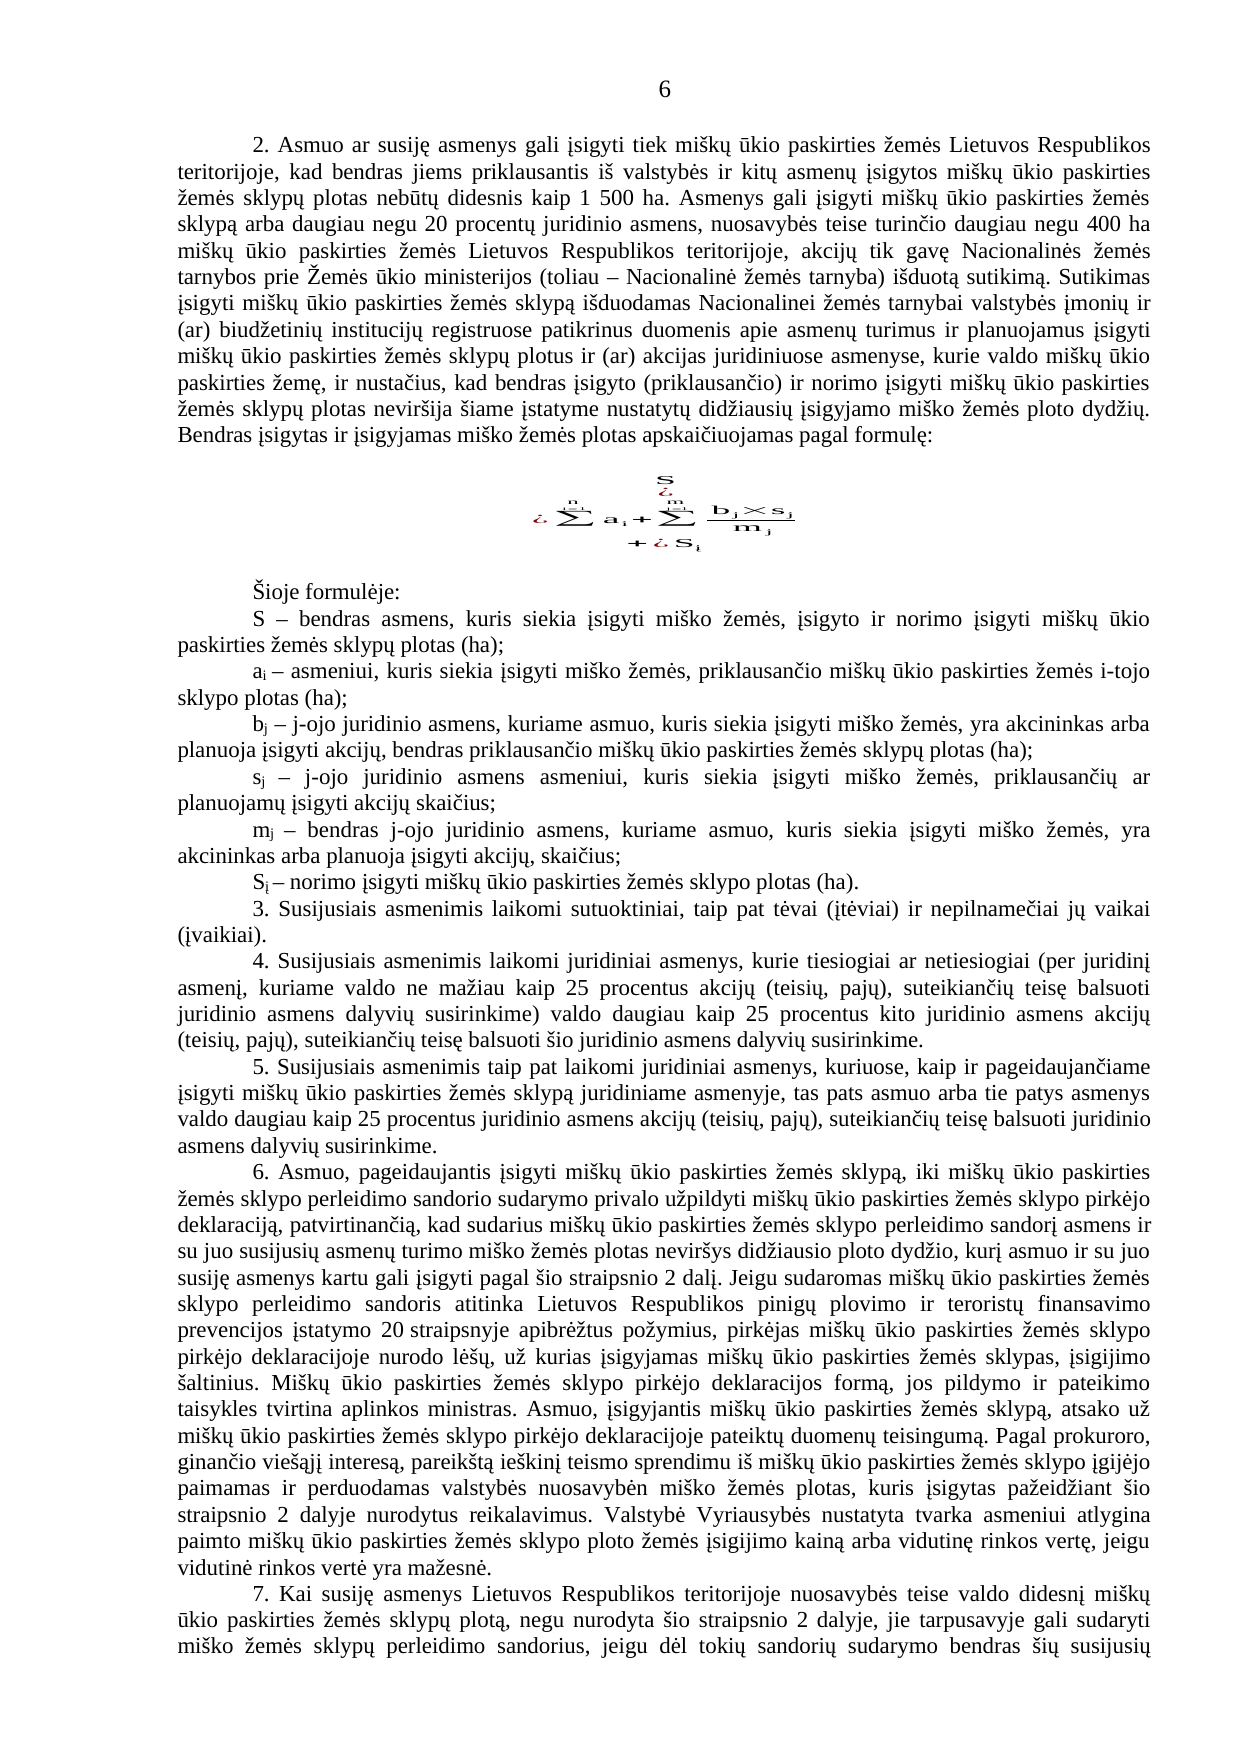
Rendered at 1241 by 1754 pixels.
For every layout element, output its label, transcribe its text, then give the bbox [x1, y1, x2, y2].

text 7. Kai susiję asmenys Lietuvos Respublikos teritorijoje nuosavybės teise valdo didesnį miškų ūkio paskirties žemės sklypų plotą, negu nurodyta šio straipsnio 2 dalyje, jie tarpusavyje gali sudaryti miško žemės sklypų perleidimo sandorius, jeigu dėl tokių sandorių sudarymo bendras šių susijusių [177, 1580, 1152, 1659]
text 4. Susijusiais asmenimis laikomi juridiniai asmenys, kurie tiesiogiai ar netiesiogiai (per juridinį asmenį, kuriame valdo ne mažiau kaip 25 procentus akcijų (teisių, pajų), suteikiančių teisę balsuoti juridinio asmens dalyvių susirinkime) valdo daugiau kaip 25 procentus kito juridinio asmens akcijų (teisių, pajų), suteikiančių teisę balsuoti šio juridinio asmens dalyvių susirinkime. [177, 947, 1152, 1053]
text ai – asmeniui, kuris siekia įsigyti miško žemės, priklausančio miškų ūkio paskirties žemės i-tojo sklypo plotas (ha); [177, 657, 1152, 710]
text 3. Susijusiais asmenimis laikomi sutuoktiniai, taip pat tėvai (įtėviai) ir nepilnamečiai jų vaikai (įvaikiai). [177, 895, 1152, 947]
text 6. Asmuo, pageidaujantis įsigyti miškų ūkio paskirties žemės sklypą, iki miškų ūkio paskirties žemės sklypo perleidimo sandorio sudarymo privalo užpildyti miškų ūkio paskirties žemės sklypo pirkėjo deklaraciją, patvirtinančią, kad sudarius miškų ūkio paskirties žemės sklypo perleidimo sandorį asmens ir su juo susijusių asmenų turimo miško žemės plotas neviršys didžiausio ploto dydžio, kurį asmuo ir su juo susiję asmenys kartu gali įsigyti pagal šio straipsnio 2 dalį. Jeigu sudaromas miškų ūkio paskirties žemės sklypo perleidimo sandoris atitinka Lietuvos Respublikos pinigų plovimo ir teroristų finansavimo prevencijos įstatymo 20 straipsnyje apibrėžtus požymius, pirkėjas miškų ūkio paskirties žemės sklypo pirkėjo deklaracijoje nurodo lėšų, už kurias įsigyjamas miškų ūkio paskirties žemės sklypas, įsigijimo šaltinius. Miškų ūkio paskirties žemės sklypo pirkėjo deklaracijos formą, jos pildymo ir pateikimo taisykles tvirtina aplinkos ministras. Asmuo, įsigyjantis miškų ūkio paskirties žemės sklypą, atsako už miškų ūkio paskirties žemės sklypo pirkėjo deklaracijoje pateiktų duomenų teisingumą. Pagal prokuroro, ginančio viešąjį interesą, pareikštą ieškinį teismo sprendimu iš miškų ūkio paskirties žemės sklypo įgijėjo paimamas ir perduodamas valstybės nuosavybėn miško žemės plotas, kuris įsigytas pažeidžiant šio straipsnio 2 dalyje nurodytus reikalavimus. Valstybė Vyriausybės nustatyta tvarka asmeniui atlygina paimto miškų ūkio paskirties žemės sklypo ploto žemės įsigijimo kainą arba vidutinę rinkos vertę, jeigu vidutinė rinkos vertė yra mažesnė. [177, 1158, 1152, 1580]
text Šioje formulėje: [177, 578, 1152, 605]
text S – bendras asmens, kuris siekia įsigyti miško žemės, įsigyto ir norimo įsigyti miškų ūkio paskirties žemės sklypų plotas (ha); [177, 605, 1152, 657]
text bj – j-ojo juridinio asmens, kuriame asmuo, kuris siekia įsigyti miško žemės, yra akcininkas arba planuoja įsigyti akcijų, bendras priklausančio miškų ūkio paskirties žemės sklypų plotas (ha); [177, 710, 1152, 763]
text sj – j-ojo juridinio asmens asmeniui, kuris siekia įsigyti miško žemės, priklausančių ar planuojamų įsigyti akcijų skaičius; [177, 763, 1152, 816]
text 2. Asmuo ar susiję asmenys gali įsigyti tiek miškų ūkio paskirties žemės Lietuvos Respublikos teritorijoje, kad bendras jiems priklausantis iš valstybės ir kitų asmenų įsigytos miškų ūkio paskirties žemės sklypų plotas nebūtų didesnis kaip 1 500 ha. Asmenys gali įsigyti miškų ūkio paskirties žemės sklypą arba daugiau negu 20 procentų juridinio asmens, nuosavybės teise turinčio daugiau negu 400 ha miškų ūkio paskirties žemės Lietuvos Respublikos teritorijoje, akcijų tik gavę Nacionalinės žemės tarnybos prie Žemės ūkio ministerijos (toliau – Nacionalinė žemės tarnyba) išduotą sutikimą. Sutikimas įsigyti miškų ūkio paskirties žemės sklypą išduodamas Nacionalinei žemės tarnybai valstybės įmonių ir (ar) biudžetinių institucijų registruose patikrinus duomenis apie asmenų turimus ir planuojamus įsigyti miškų ūkio paskirties žemės sklypų plotus ir (ar) akcijas juridiniuose asmenyse, kurie valdo miškų ūkio paskirties žemę, ir nustačius, kad bendras įsigyto (priklausančio) ir norimo įsigyti miškų ūkio paskirties žemės sklypų plotas neviršija šiame įstatyme nustatytų didžiausių įsigyjamo miško žemės ploto dydžių. Bendras įsigytas ir įsigyjamas miško žemės plotas apskaičiuojamas pagal formulę: [177, 131, 1152, 448]
text 5. Susijusiais asmenimis taip pat laikomi juridiniai asmenys, kuriuose, kaip ir pageidaujančiame įsigyti miškų ūkio paskirties žemės sklypą juridiniame asmenyje, tas pats asmuo arba tie patys asmenys valdo daugiau kaip 25 procentus juridinio asmens akcijų (teisių, pajų), suteikiančių teisę balsuoti juridinio asmens dalyvių susirinkime. [177, 1053, 1152, 1158]
text Sį – norimo įsigyti miškų ūkio paskirties žemės sklypo plotas (ha). [177, 868, 1152, 895]
text mj – bendras j-ojo juridinio asmens, kuriame asmuo, kuris siekia įsigyti miško žemės, yra akcininkas arba planuoja įsigyti akcijų, skaičius; [177, 816, 1152, 868]
